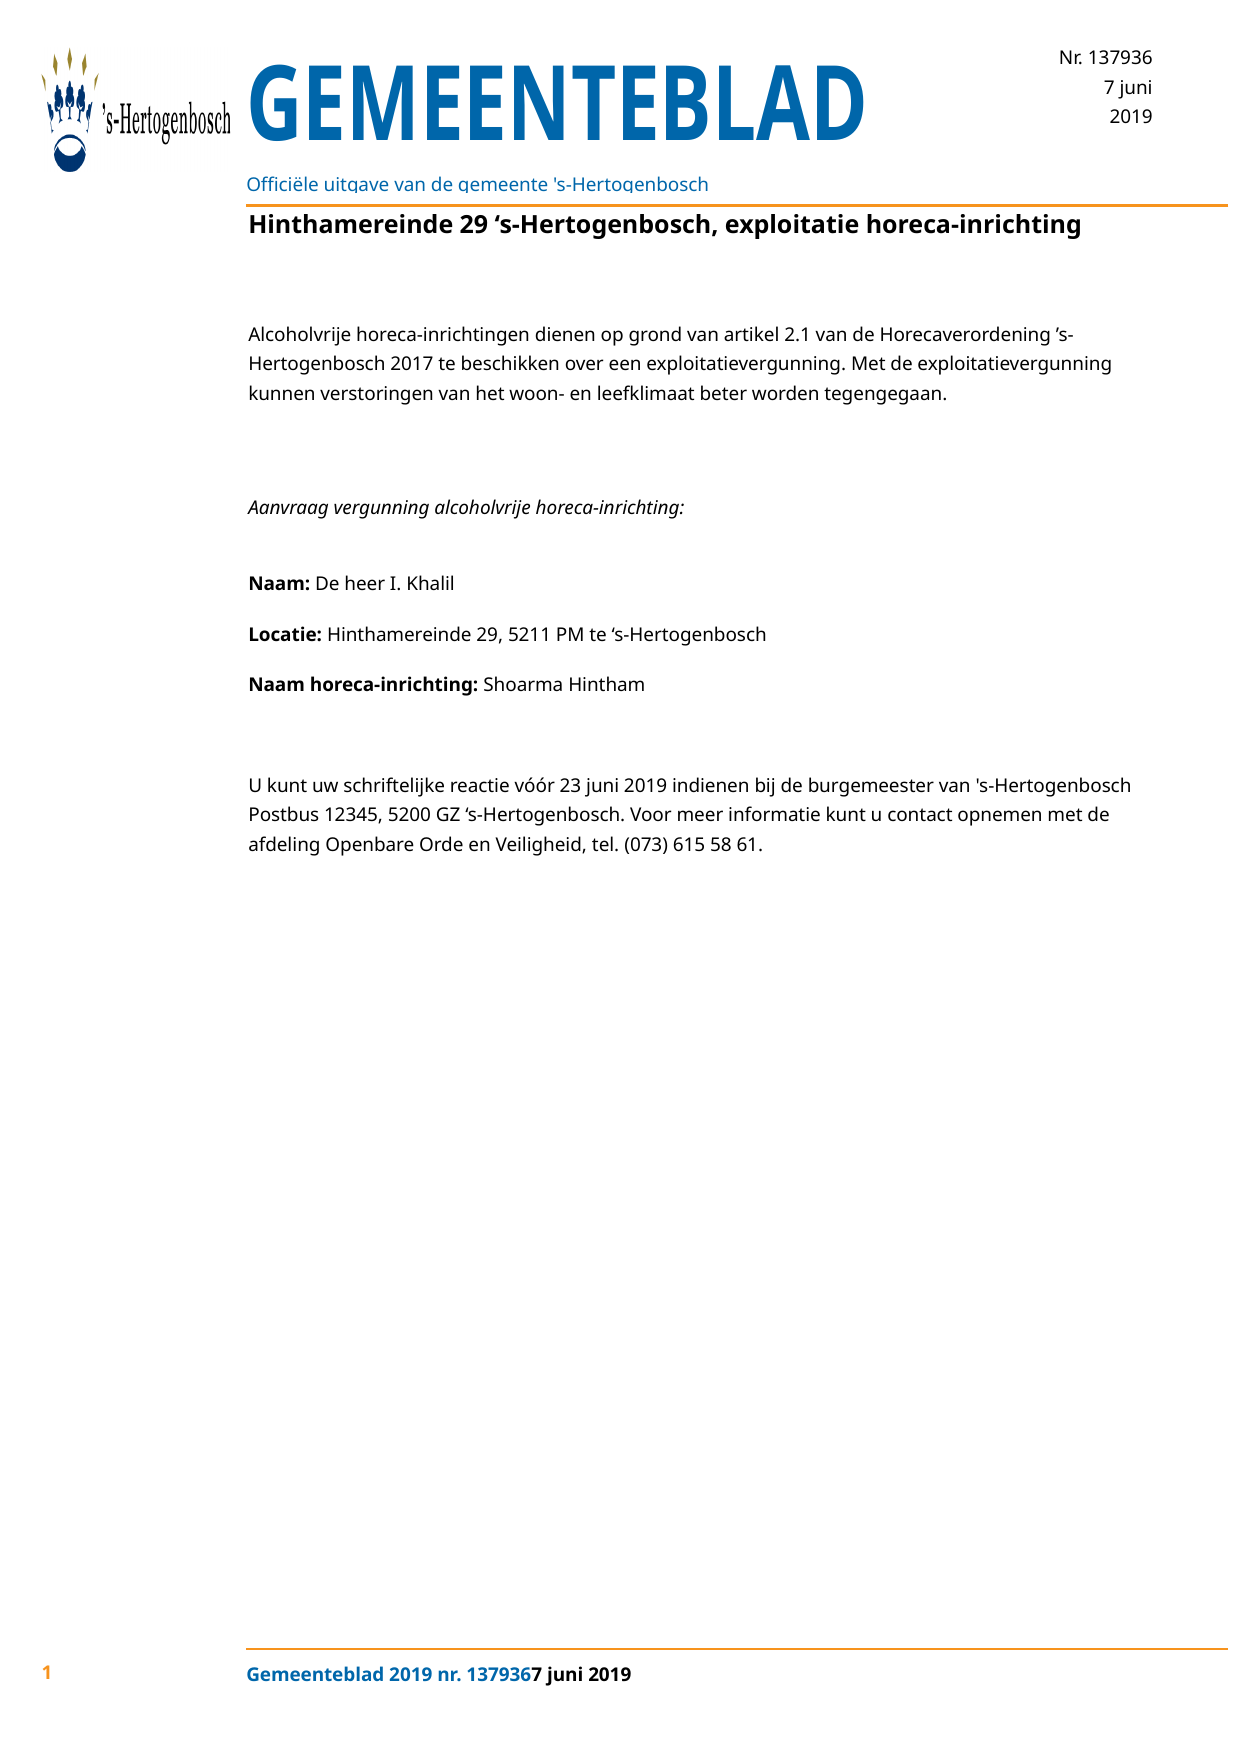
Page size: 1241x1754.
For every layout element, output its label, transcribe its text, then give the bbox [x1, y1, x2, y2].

text Locatie: Hinthamereinde 29, 5211 PM te ‘s-Hertogenbosch [248, 621, 1152, 647]
text Aanvraag vergunning alcoholvrije horeca-inrichting: [248, 494, 1152, 520]
text Alcoholvrije horeca-inrichtingen dienen op grond van artikel 2.1 van de Horecaverordening ’s-Hertogenbosch 2017 te beschikken over een exploitatievergunning. Met de exploitatievergunning kunnen verstoringen van het woon- en leefklimaat beter worden tegengegaan. [248, 321, 1152, 406]
text Hinthamereinde 29 ‘s-Hertogenbosch, exploitatie horeca-inrichting [248, 207, 1152, 241]
picture [41, 47, 231, 172]
text Naam horeca-inrichting: Shoarma Hintham [248, 671, 1152, 697]
text U kunt uw schriftelijke reactie vóór 23 juni 2019 indienen bij de burgemeester van 's-Hertogenbosch Postbus 12345, 5200 GZ ‘s-Hertogenbosch. Voor meer informatie kunt u contact opnemen met de afdeling Openbare Orde en Veiligheid, tel. (073) 615 58 61. [248, 772, 1152, 857]
text Naam: De heer I. Khalil [248, 570, 1152, 596]
